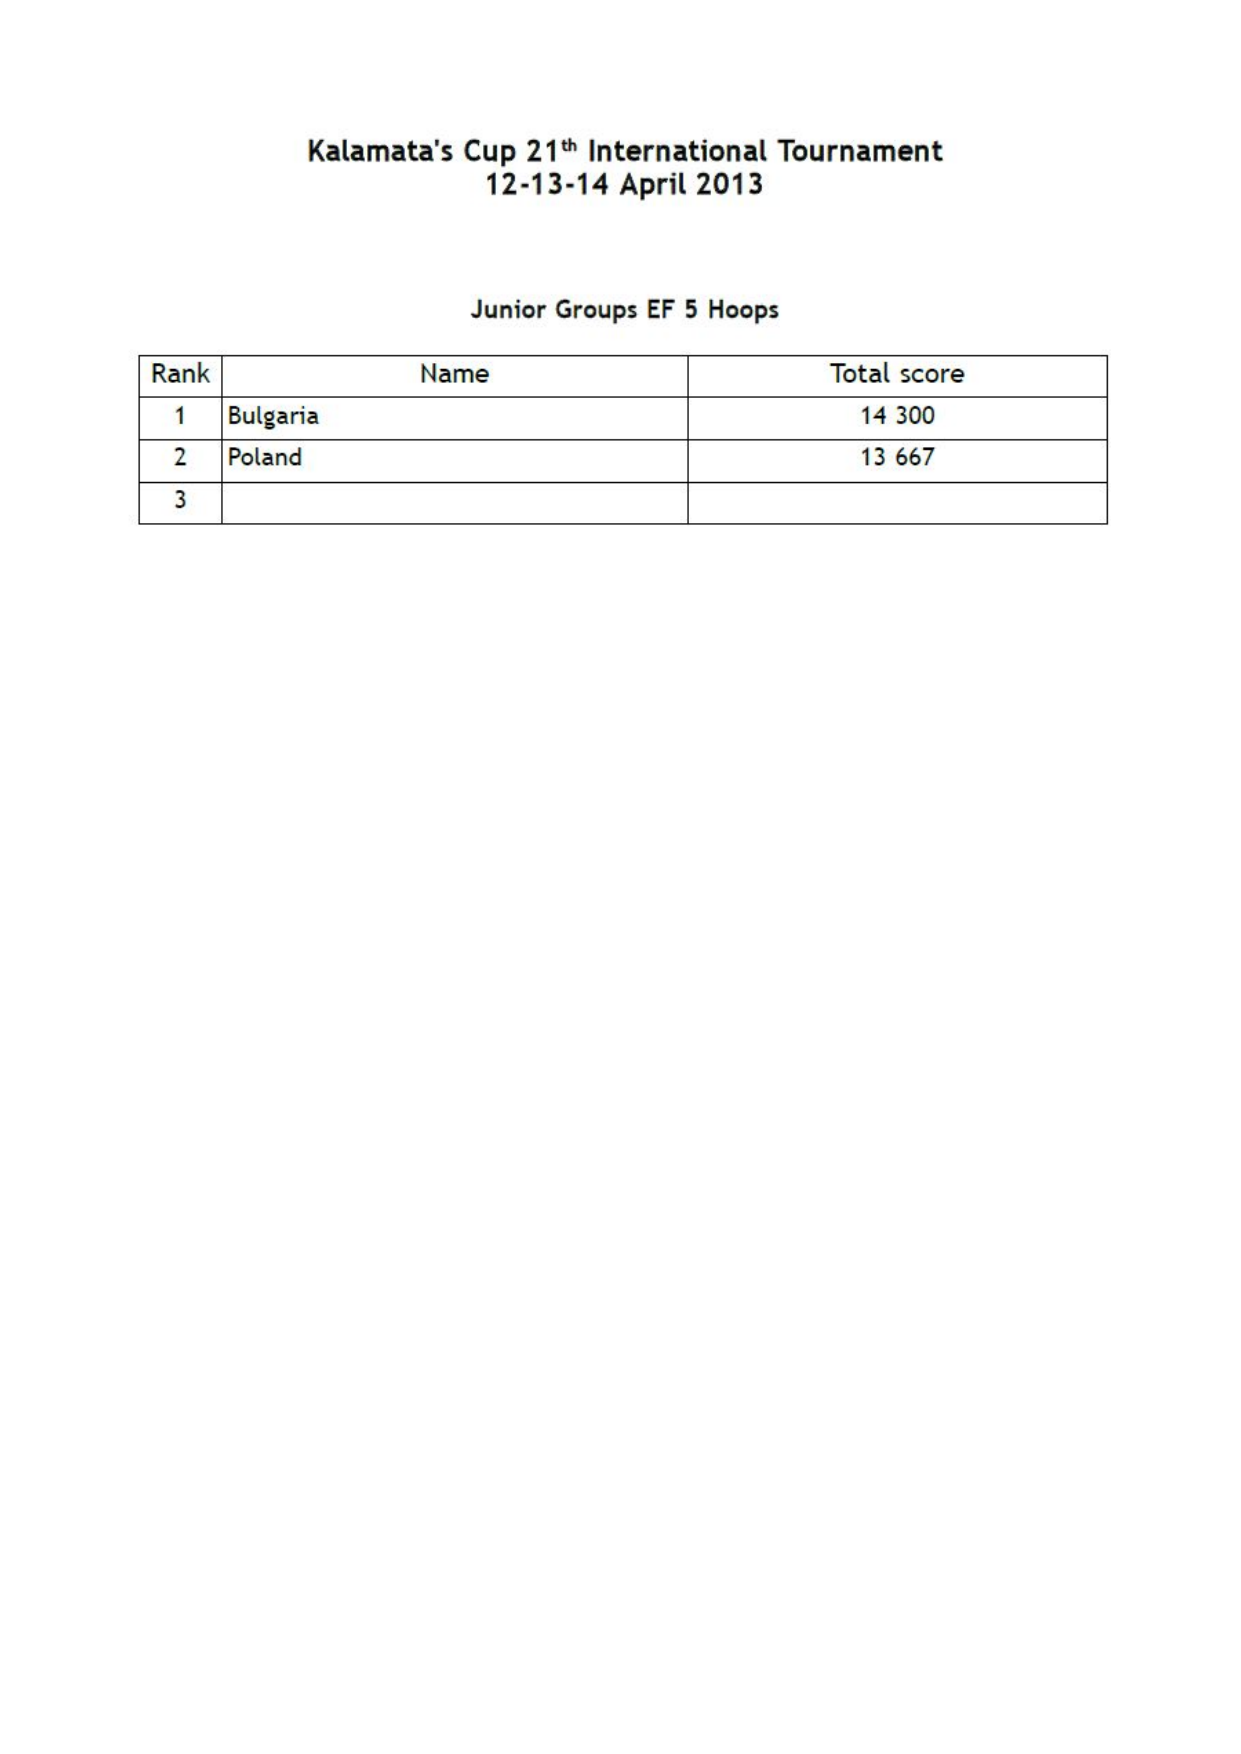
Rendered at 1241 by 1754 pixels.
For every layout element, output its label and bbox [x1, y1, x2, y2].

picture [118, 118, 1122, 551]
